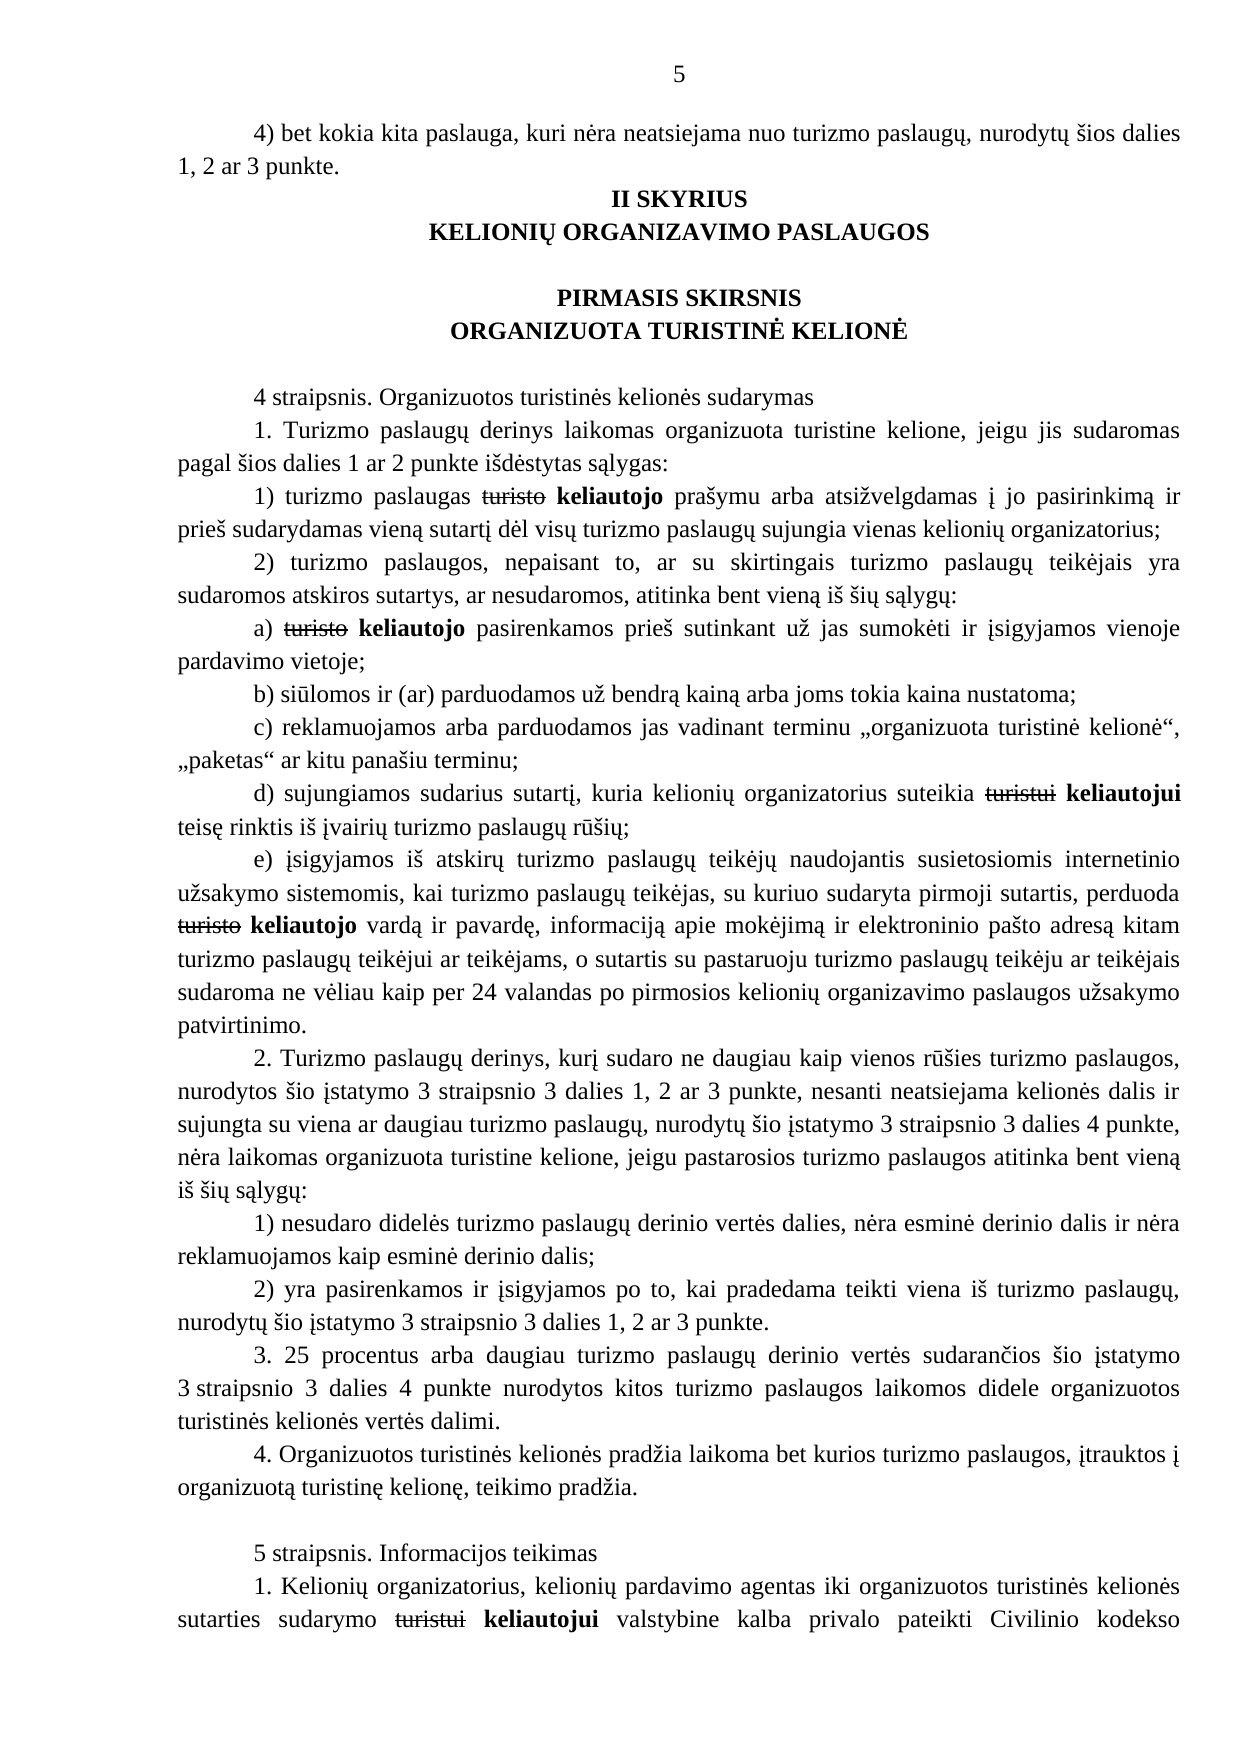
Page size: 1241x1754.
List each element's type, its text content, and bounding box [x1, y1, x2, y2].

text KELIONIŲ ORGANIZAVIMO PASLAUGOS [177, 217, 1181, 246]
text 2) turizmo paslaugos, nepaisant to, ar su skirtingais turizmo paslaugų teikėjais yra sudaromos atskiros sutartys, ar nesudaromos, atitinka bent vieną iš šių sąlygų: [177, 547, 1181, 609]
text 2) yra pasirenkamos ir įsigyjamos po to, kai pradedama teikti viena iš turizmo paslaugų, nurodytų šio įstatymo 3 straipsnio 3 dalies 1, 2 ar 3 punkte. [177, 1274, 1181, 1336]
text 4 straipsnis. Organizuotos turistinės kelionės sudarymas [177, 382, 1181, 411]
text c) reklamuojamos arba parduodamos jas vadinant terminu „organizuota turistinė kelionė“, „paketas“ ar kitu panašiu terminu; [177, 712, 1181, 774]
text d) sujungiamos sudarius sutartį, kuria kelionių organizatorius suteikia turistui keliautojui teisę rinktis iš įvairių turizmo paslaugų rūšių; [177, 778, 1181, 840]
text 2. Turizmo paslaugų derinys, kurį sudaro ne daugiau kaip vienos rūšies turizmo paslaugos, nurodytos šio įstatymo 3 straipsnio 3 dalies 1, 2 ar 3 punkte, nesanti neatsiejama kelionės dalis ir sujungta su viena ar daugiau turizmo paslaugų, nurodytų šio įstatymo 3 straipsnio 3 dalies 4 punkte, nėra laikomas organizuota turistine kelione, jeigu pastarosios turizmo paslaugos atitinka bent vieną iš šių sąlygų: [177, 1043, 1181, 1203]
text a) turisto keliautojo pasirenkamos prieš sutinkant už jas sumokėti ir įsigyjamos vienoje pardavimo vietoje; [177, 613, 1181, 675]
text 1) turizmo paslaugas turisto keliautojo prašymu arba atsižvelgdamas į jo pasirinkimą ir prieš sudarydamas vieną sutartį dėl visų turizmo paslaugų sujungia vienas kelionių organizatorius; [177, 481, 1181, 543]
text e) įsigyjamos iš atskirų turizmo paslaugų teikėjų naudojantis susietosiomis internetinio užsakymo sistemomis, kai turizmo paslaugų teikėjas, su kuriuo sudaryta pirmoji sutartis, perduoda turisto keliautojo vardą ir pavardę, informaciją apie mokėjimą ir elektroninio pašto adresą kitam turizmo paslaugų teikėjui ar teikėjams, o sutartis su pastaruoju turizmo paslaugų teikėju ar teikėjais sudaroma ne vėliau kaip per 24 valandas po pirmosios kelionių organizavimo paslaugos užsakymo patvirtinimo. [177, 844, 1181, 1038]
text 4) bet kokia kita paslauga, kuri nėra neatsiejama nuo turizmo paslaugų, nurodytų šios dalies 1, 2 ar 3 punkte. [177, 118, 1181, 180]
text 5 straipsnis. Informacijos teikimas [177, 1538, 1181, 1567]
text PIRMASIS SKIRSNIS [177, 283, 1181, 312]
text ORGANIZUOTA TURISTINĖ KELIONĖ [177, 316, 1181, 345]
text 1. Turizmo paslaugų derinys laikomas organizuota turistine kelione, jeigu jis sudaromas pagal šios dalies 1 ar 2 punkte išdėstytas sąlygas: [177, 415, 1181, 477]
text 4. Organizuotos turistinės kelionės pradžia laikoma bet kurios turizmo paslaugos, įtrauktos į organizuotą turistinę kelionę, teikimo pradžia. [177, 1439, 1181, 1501]
text 1) nesudaro didelės turizmo paslaugų derinio vertės dalies, nėra esminė derinio dalis ir nėra reklamuojamos kaip esminė derinio dalis; [177, 1208, 1181, 1269]
text b) siūlomos ir (ar) parduodamos už bendrą kainą arba joms tokia kaina nustatoma; [177, 679, 1181, 708]
text 3. 25 procentus arba daugiau turizmo paslaugų derinio vertės sudarančios šio įstatymo 3 straipsnio 3 dalies 4 punkte nurodytos kitos turizmo paslaugos laikomos didele organizuotos turistinės kelionės vertės dalimi. [177, 1340, 1181, 1435]
text II SKYRIUS [177, 184, 1181, 213]
text 1. Kelionių organizatorius, kelionių pardavimo agentas iki organizuotos turistinės kelionės sutarties sudarymo turistui keliautojui valstybine kalba privalo pateikti Civilinio kodekso [177, 1571, 1181, 1633]
